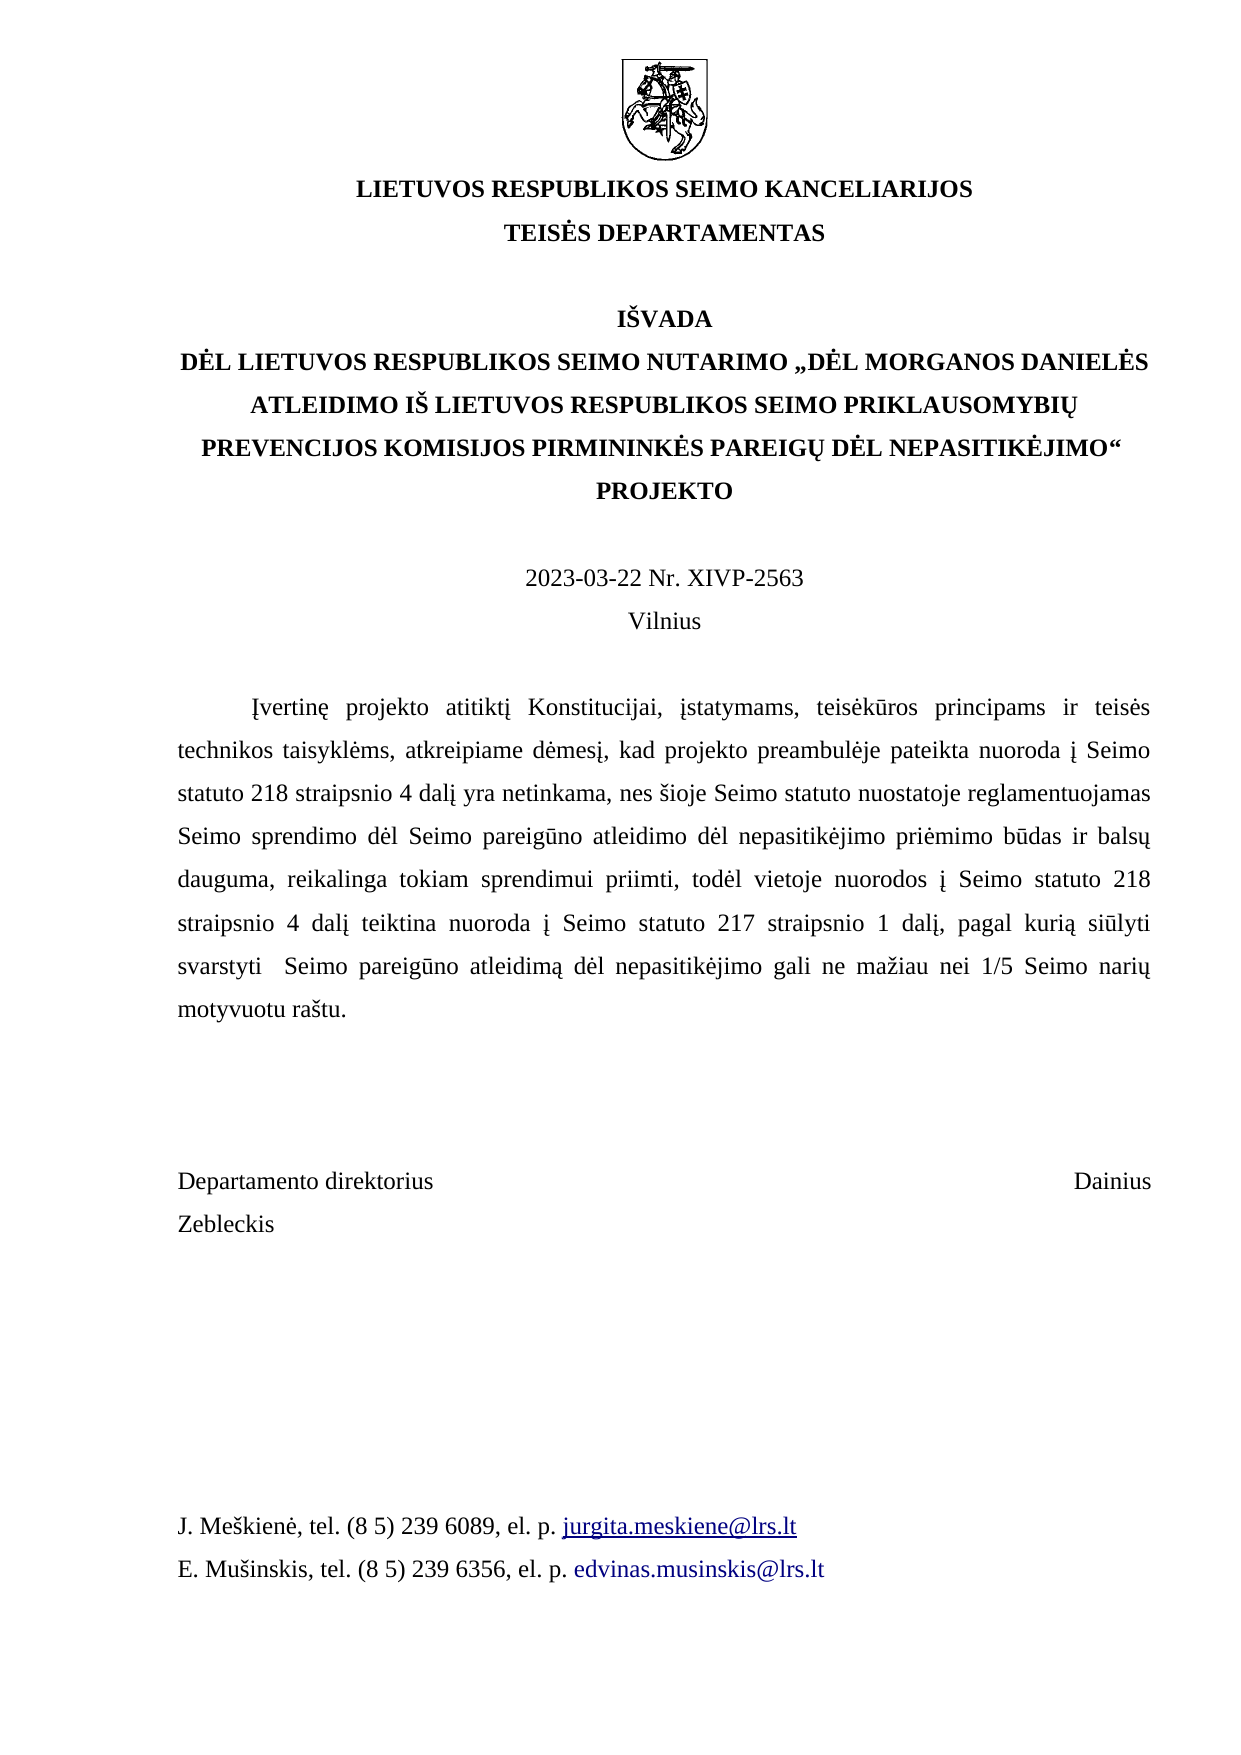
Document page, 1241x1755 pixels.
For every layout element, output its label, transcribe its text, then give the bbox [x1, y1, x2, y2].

text Vilnius [177, 606, 1152, 634]
subtitle TEISĖS DEPARTAMENTAS [177, 218, 1152, 246]
text IŠVADA [177, 304, 1152, 333]
text Įvertinę projekto atitiktį Konstitucijai, įstatymams, teisėkūros principams ir teisės technikos taisyklėms, atkreipiame dėmesį, kad projekto preambulėje pateikta nuoroda į Seimo statuto 218 straipsnio 4 dalį yra netinkama, nes šioje Seimo statuto nuostatoje reglamentuojamas Seimo sprendimo dėl Seimo pareigūno atleidimo dėl nepasitikėjimo priėmimo būdas ir balsų dauguma, reikalinga tokiam sprendimui priimti, todėl vietoje nuorodos į Seimo statuto 218 straipsnio 4 dalį teiktina nuoroda į Seimo statuto 217 straipsnio 1 dalį, pagal kurią siūlyti svarstyti Seimo pareigūno atleidimą dėl nepasitikėjimo gali ne mažiau nei 1/5 Seimo narių motyvuotu raštu. [177, 692, 1152, 1023]
text E. Mušinskis, tel. (8 5) 239 6356, el. p. edvinas.musinskis@lrs.lt [177, 1554, 1152, 1583]
text 2023-03-22 Nr. XIVP-2563 [177, 563, 1152, 591]
text DĖL LIETUVOS RESPUBLIKOS SEIMO NUTARIMO „DĖL MORGANOS DANIELĖS ATLEIDIMO IŠ LIETUVOS RESPUBLIKOS SEIMO PRIKLAUSOMYBIŲ PREVENCIJOS KOMISIJOS PIRMININKĖS PAREIGŲ DĖL NEPASITIKĖJIMO“ PROJEKTO [177, 347, 1152, 505]
text J. Meškienė, tel. (8 5) 239 6089, el. p. jurgita.meskiene@lrs.lt [177, 1511, 1152, 1540]
text LIETUVOS RESPUBLIKOS SEIMO KANCELIARIJOS [177, 174, 1152, 203]
text Departamento direktorius Dainius Zebleckis [177, 1166, 1152, 1238]
